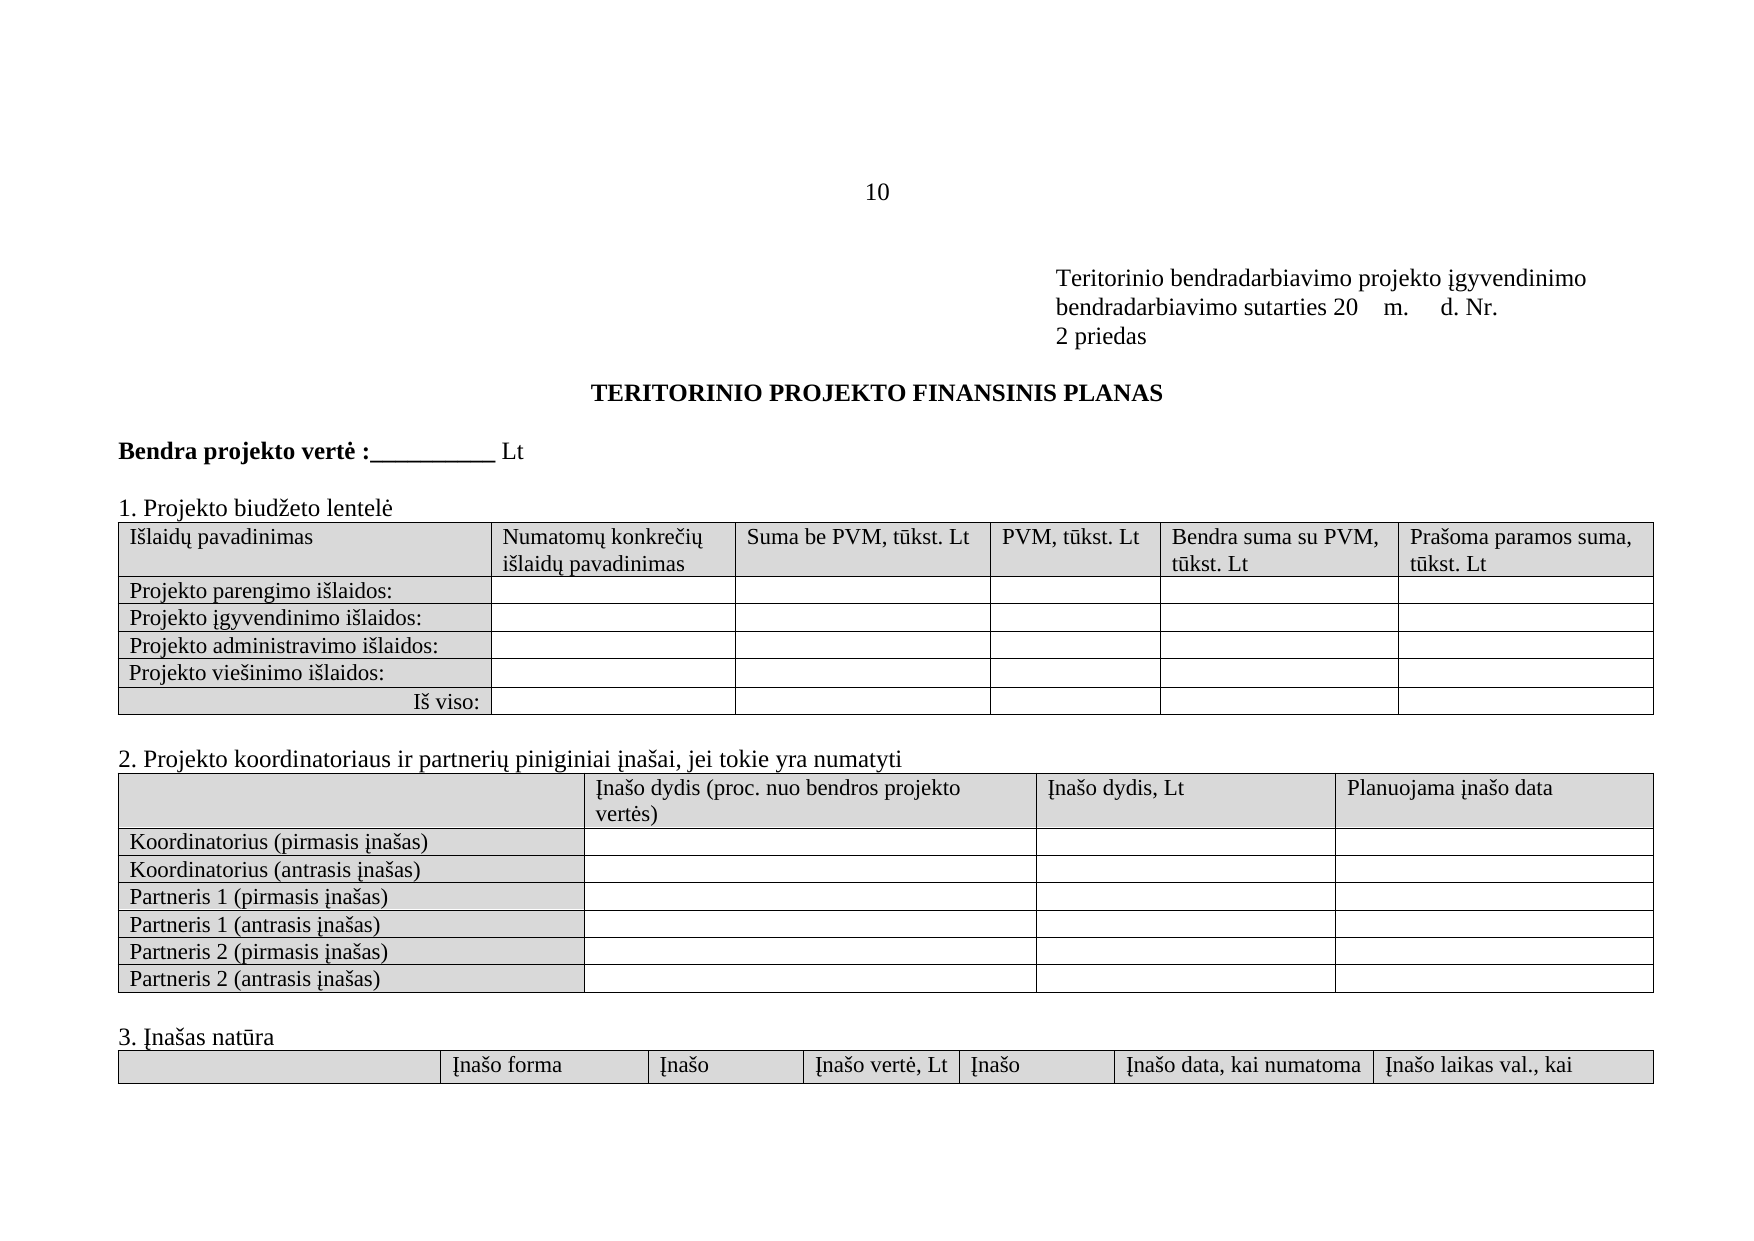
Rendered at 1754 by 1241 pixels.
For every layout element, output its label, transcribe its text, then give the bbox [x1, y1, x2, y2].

table_cell Partneris 1 (antrasis įnašas) [119, 911, 584, 937]
table_cell [1037, 829, 1335, 855]
table_header Bendra suma su PVM, tūkst. Lt [1161, 523, 1398, 576]
table_cell Projekto viešinimo išlaidos: [119, 659, 491, 687]
text Bendra projekto vertė :__________ Lt [118, 436, 1636, 465]
table_cell Partneris 2 (antrasis įnašas) [119, 965, 584, 992]
table_header Planuojama įnašo data [1336, 774, 1653, 827]
table_header Prašoma paramos suma, tūkst. Lt [1399, 523, 1653, 576]
text 2. Projekto koordinatoriaus ir partnerių piniginiai įnašai, jei tokie yra numatyti [118, 744, 1636, 773]
text 2 priedas [1056, 321, 1636, 350]
table_cell [1336, 883, 1653, 909]
table_cell [1399, 577, 1653, 603]
table_cell [991, 659, 1160, 687]
text bendradarbiavimo sutarties 20 m. d. Nr. [1056, 292, 1636, 321]
table_cell [736, 577, 990, 603]
table_cell [991, 688, 1160, 714]
text TERITORINIO PROJEKTO FINANSINIS PLANAS [118, 378, 1636, 407]
table_cell Projekto administravimo išlaidos: [119, 632, 491, 658]
table_cell [585, 829, 1036, 855]
table_cell [585, 883, 1036, 909]
table_cell Projekto parengimo išlaidos: [119, 577, 491, 603]
table_cell [1161, 632, 1398, 658]
table_cell [1037, 856, 1335, 882]
table_cell [1399, 604, 1653, 631]
table_cell [736, 688, 990, 714]
table_cell [1336, 965, 1653, 992]
table_cell [991, 604, 1160, 631]
table_cell [585, 911, 1036, 937]
table_header Įnašo data, kai numatoma [1115, 1051, 1373, 1083]
table_header Numatomų konkrečių išlaidų pavadinimas [492, 523, 735, 576]
table_header Įnašo [649, 1051, 803, 1083]
table_cell [991, 632, 1160, 658]
table_cell [492, 659, 735, 687]
table_header PVM, tūkst. Lt [991, 523, 1160, 576]
table_cell [1399, 659, 1653, 687]
table_cell Projekto įgyvendinimo išlaidos: [119, 604, 491, 631]
text Teritorinio bendradarbiavimo projekto įgyvendinimo [1056, 263, 1636, 292]
table_cell [585, 965, 1036, 992]
table_cell [1161, 604, 1398, 631]
table_cell [585, 938, 1036, 964]
table_cell [1037, 883, 1335, 909]
table_cell [1037, 911, 1335, 937]
table_header Įnašo laikas val., kai [1374, 1051, 1653, 1083]
table_cell [1161, 659, 1398, 687]
table_cell [492, 632, 735, 658]
table_header [119, 1051, 440, 1083]
table_cell [736, 604, 990, 631]
table_header Įnašo forma [441, 1051, 648, 1083]
table_cell [1037, 938, 1335, 964]
table_cell [1336, 938, 1653, 964]
table_cell [1399, 632, 1653, 658]
table_cell [1336, 829, 1653, 855]
text 1. Projekto biudžeto lentelė [118, 493, 1636, 522]
table_cell [736, 659, 990, 687]
table_cell Koordinatorius (antrasis įnašas) [119, 856, 584, 882]
table_cell [492, 577, 735, 603]
table_header [119, 774, 584, 827]
table_cell [1037, 965, 1335, 992]
table_cell Iš viso: [119, 688, 491, 714]
table_cell [1399, 688, 1653, 714]
table_cell Partneris 2 (pirmasis įnašas) [119, 938, 584, 964]
text 3. Įnašas natūra [118, 1022, 1636, 1050]
table_header Įnašo vertė, Lt [804, 1051, 959, 1083]
table_header Įnašo dydis (proc. nuo bendros projekto vertės) [585, 774, 1036, 827]
table_cell [1336, 856, 1653, 882]
table_cell [1161, 577, 1398, 603]
table_cell [736, 632, 990, 658]
table_header Suma be PVM, tūkst. Lt [736, 523, 990, 576]
table_cell [991, 577, 1160, 603]
table_cell [492, 688, 735, 714]
table_header Įnašo [960, 1051, 1114, 1083]
table_header Įnašo dydis, Lt [1037, 774, 1335, 827]
table_cell [492, 604, 735, 631]
table_header Išlaidų pavadinimas [119, 523, 491, 576]
table_cell [1161, 688, 1398, 714]
table_cell Partneris 1 (pirmasis įnašas) [119, 883, 584, 909]
table_cell [585, 856, 1036, 882]
table_cell [1336, 911, 1653, 937]
table_cell Koordinatorius (pirmasis įnašas) [119, 829, 584, 855]
